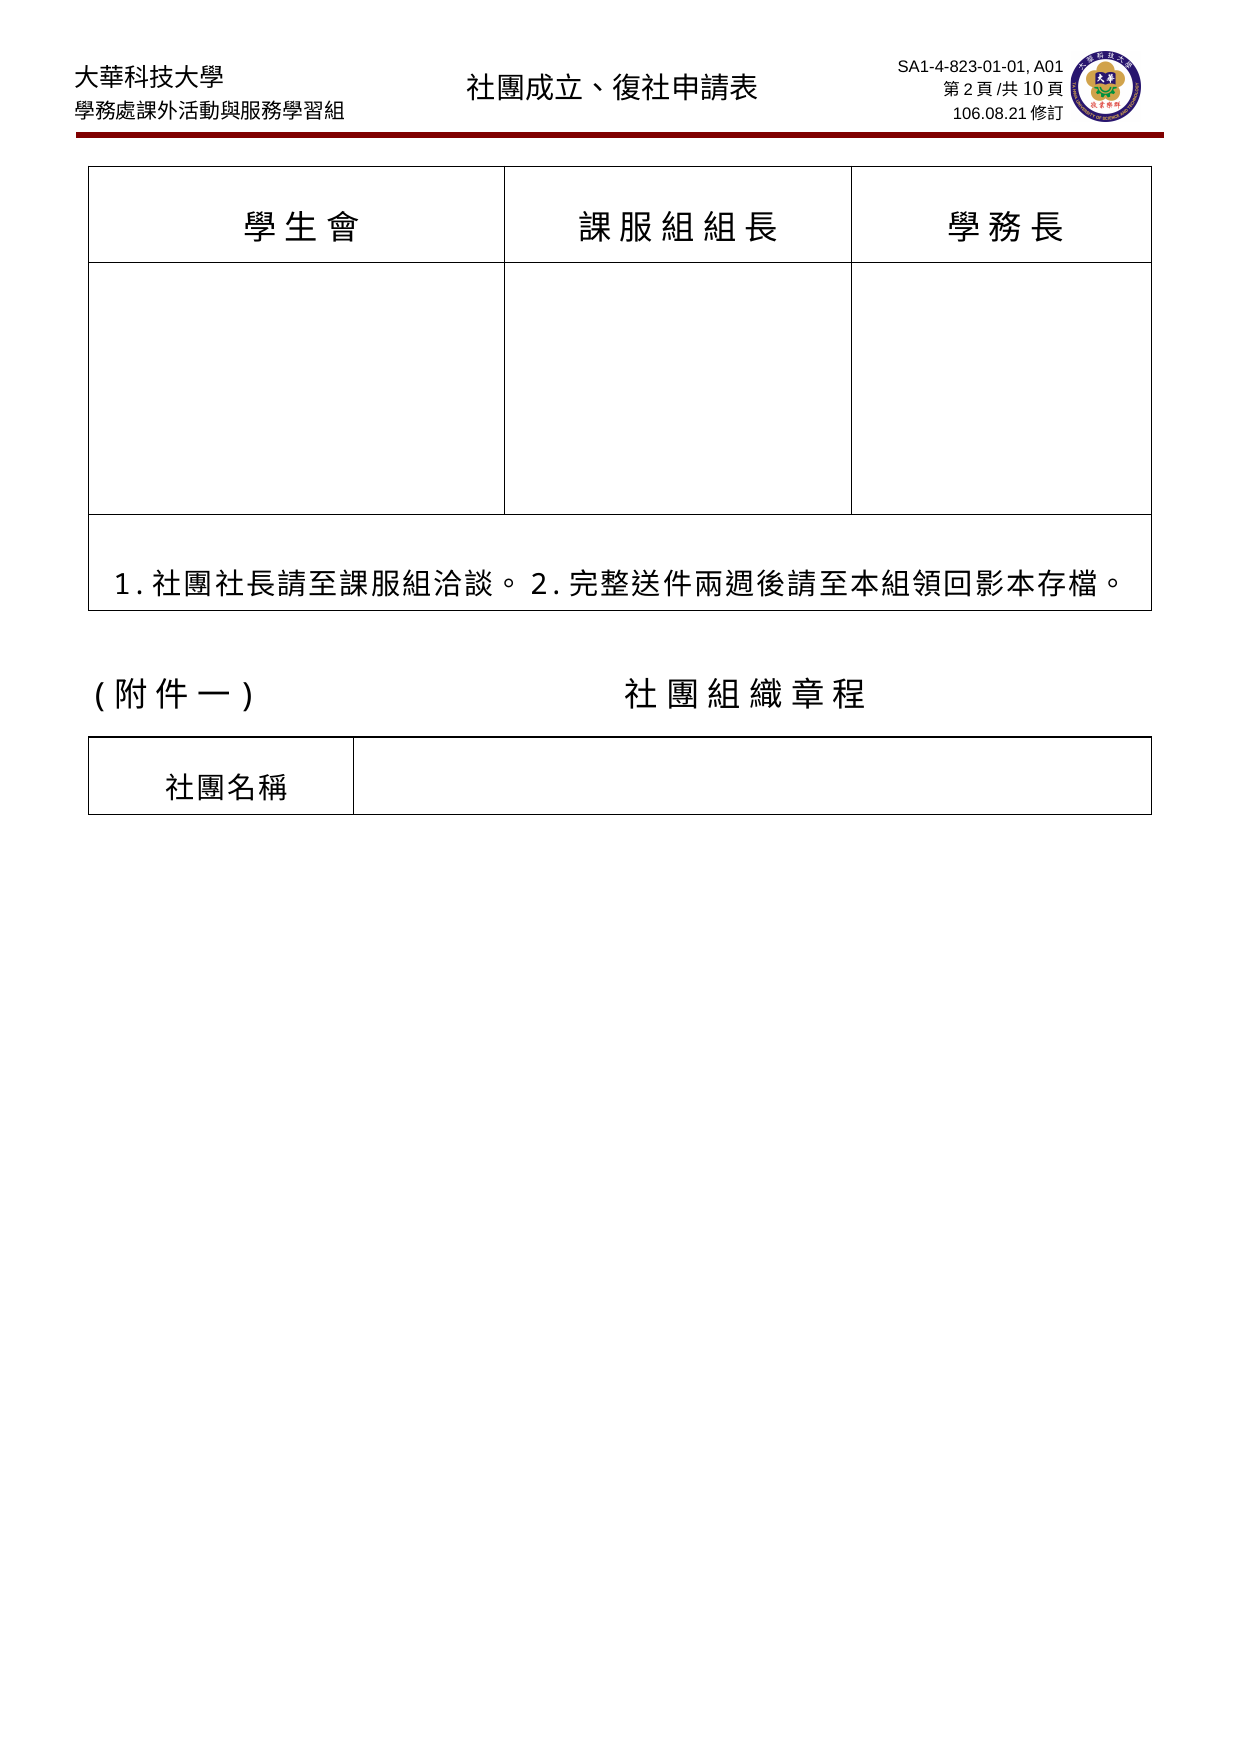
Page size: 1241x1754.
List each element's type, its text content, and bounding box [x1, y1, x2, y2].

table_cell 課服組組長 [505, 167, 851, 262]
table_cell 學生會 [89, 167, 504, 262]
text (附件一) 社團組織章程 [45, 611, 1151, 736]
table_cell [852, 263, 1151, 514]
table_header [354, 738, 1151, 814]
table_cell [505, 263, 851, 514]
table_cell 1.社團社長請至課服組洽談。2.完整送件兩週後請至本組領回影本存檔。 [89, 515, 1151, 610]
table_cell 學務長 [852, 167, 1151, 262]
table_cell [89, 263, 504, 514]
table_header 社團名稱 [89, 738, 353, 814]
